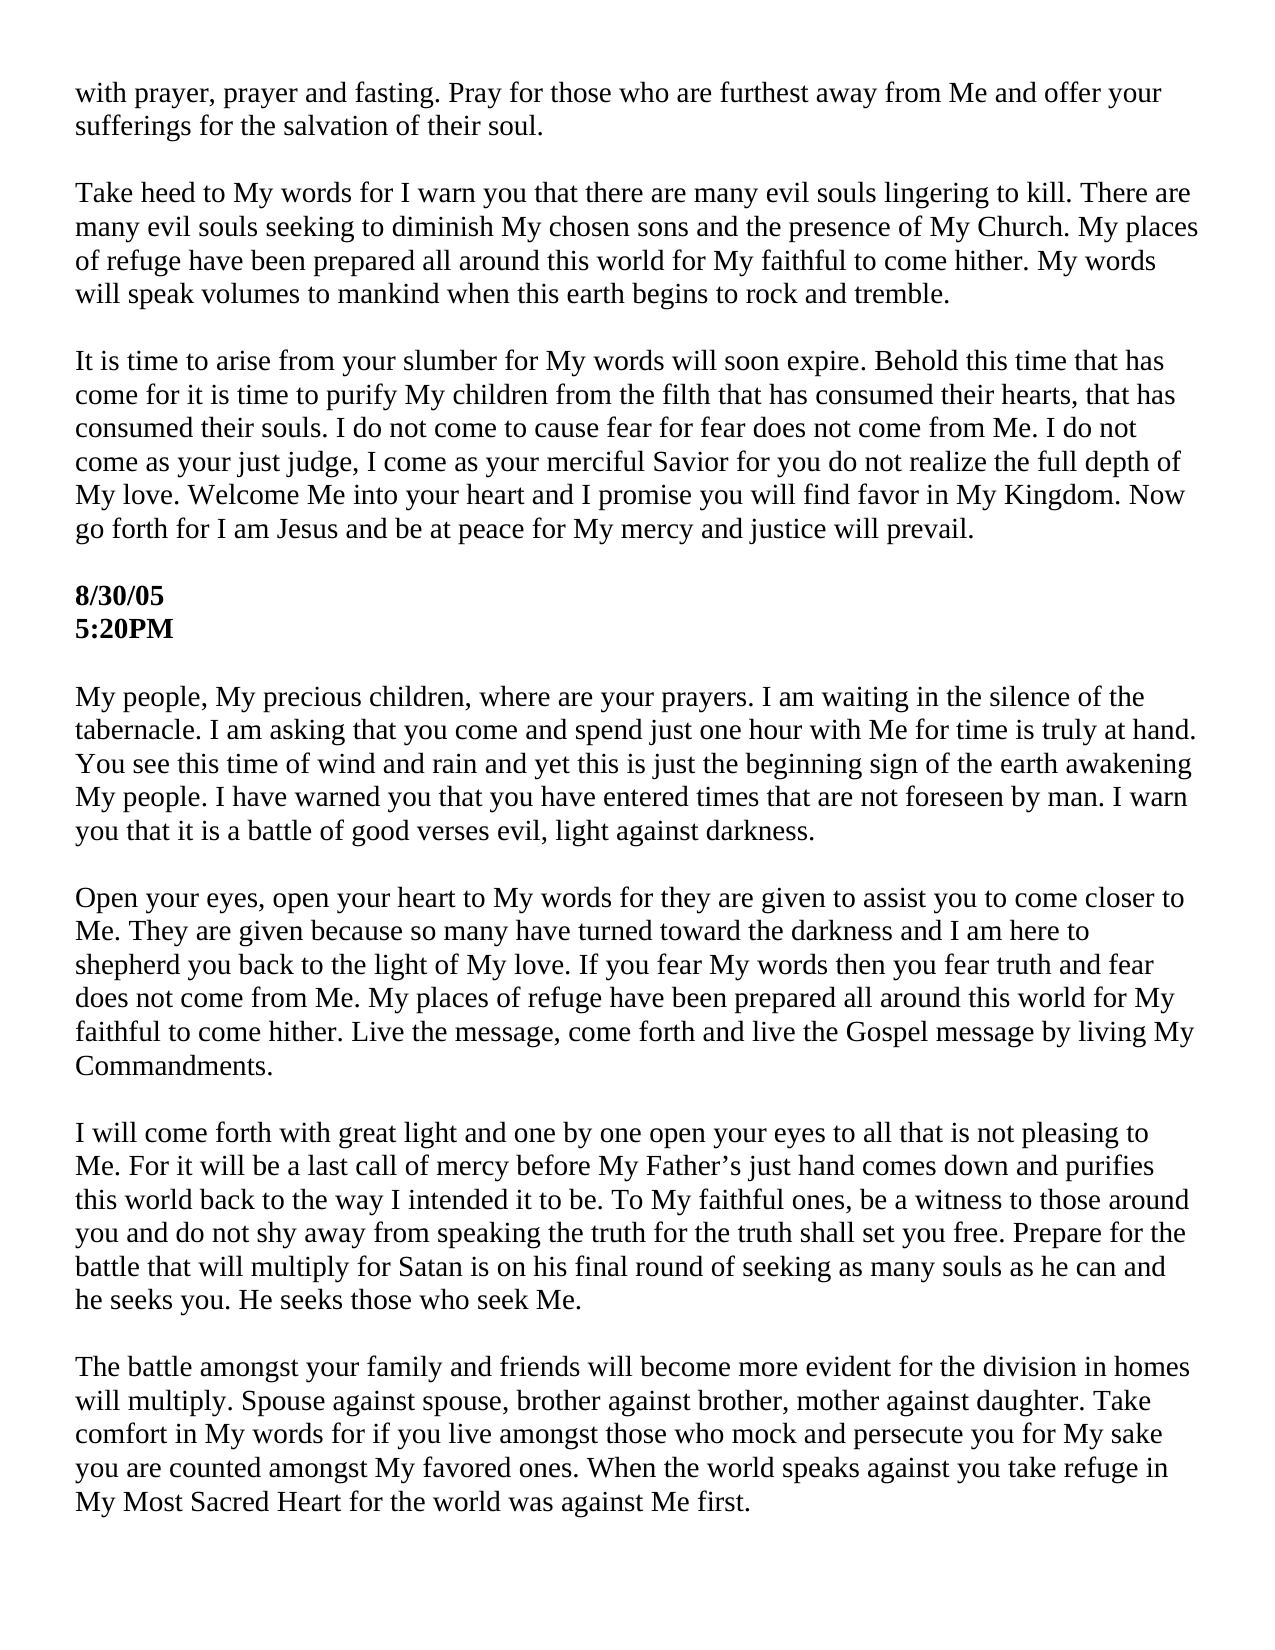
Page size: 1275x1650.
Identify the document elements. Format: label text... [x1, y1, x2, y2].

text Take heed to My words for I warn you that there are many evil souls lingering to kill. There are many evil souls seeking to diminish My chosen sons and the presence of My Church. My places of refuge have been prepared all around this world for My faithful to come hither. My words will speak volumes to mankind when this earth begins to rock and tremble. [75, 176, 1200, 310]
text I will come forth with great light and one by one open your eyes to all that is not pleasing to Me. For it will be a last call of mercy before My Father’s just hand comes down and purifies this world back to the way I intended it to be. To My faithful ones, be a witness to those around you and do not shy away from speaking the truth for the truth shall set you free. Prepare for the battle that will multiply for Satan is on his final round of seeking as many souls as he can and he seeks you. He seeks those who seek Me. [75, 1115, 1200, 1316]
text 5:20PM [75, 612, 1200, 645]
text It is time to arise from your slumber for My words will soon expire. Behold this time that has come for it is time to purify My children from the filth that has consumed their hearts, that has consumed their souls. I do not come to cause fear for fear does not come from Me. I do not come as your just judge, I come as your merciful Savior for you do not realize the full depth of My love. Welcome Me into your heart and I promise you will find favor in My Kingdom. Now go forth for I am Jesus and be at peace for My mercy and justice will prevail. [75, 343, 1200, 544]
text The battle amongst your family and friends will become more evident for the division in homes will multiply. Spouse against spouse, brother against brother, mother against daughter. Take comfort in My words for if you live amongst those who mock and persecute you for My sake you are counted amongst My favored ones. When the world speaks against you take refuge in My Most Sacred Heart for the world was against Me first. [75, 1349, 1200, 1517]
text Me. They are given because so many have turned toward the darkness and I am here to shepherd you back to the light of My love. If you fear My words then you fear truth and fear does not come from Me. My places of refuge have been prepared all around this world for My faithful to come hither. Live the message, come forth and live the Gospel message by living My Commandments. [75, 913, 1200, 1081]
text My people, My precious children, where are your prayers. I am waiting in the silence of the tabernacle. I am asking that you come and spend just one hour with Me for time is truly at hand. You see this time of wind and rain and yet this is just the beginning sign of the earth awakening My people. I have warned you that you have entered times that are not foreseen by man. I warn you that it is a battle of good verses evil, light against darkness. [75, 679, 1200, 846]
text with prayer, prayer and fasting. Pray for those who are furthest away from Me and offer your sufferings for the salvation of their soul. [75, 75, 1200, 142]
text Open your eyes, open your heart to My words for they are given to assist you to come closer to [75, 880, 1200, 913]
text 8/30/05 [75, 578, 1200, 612]
